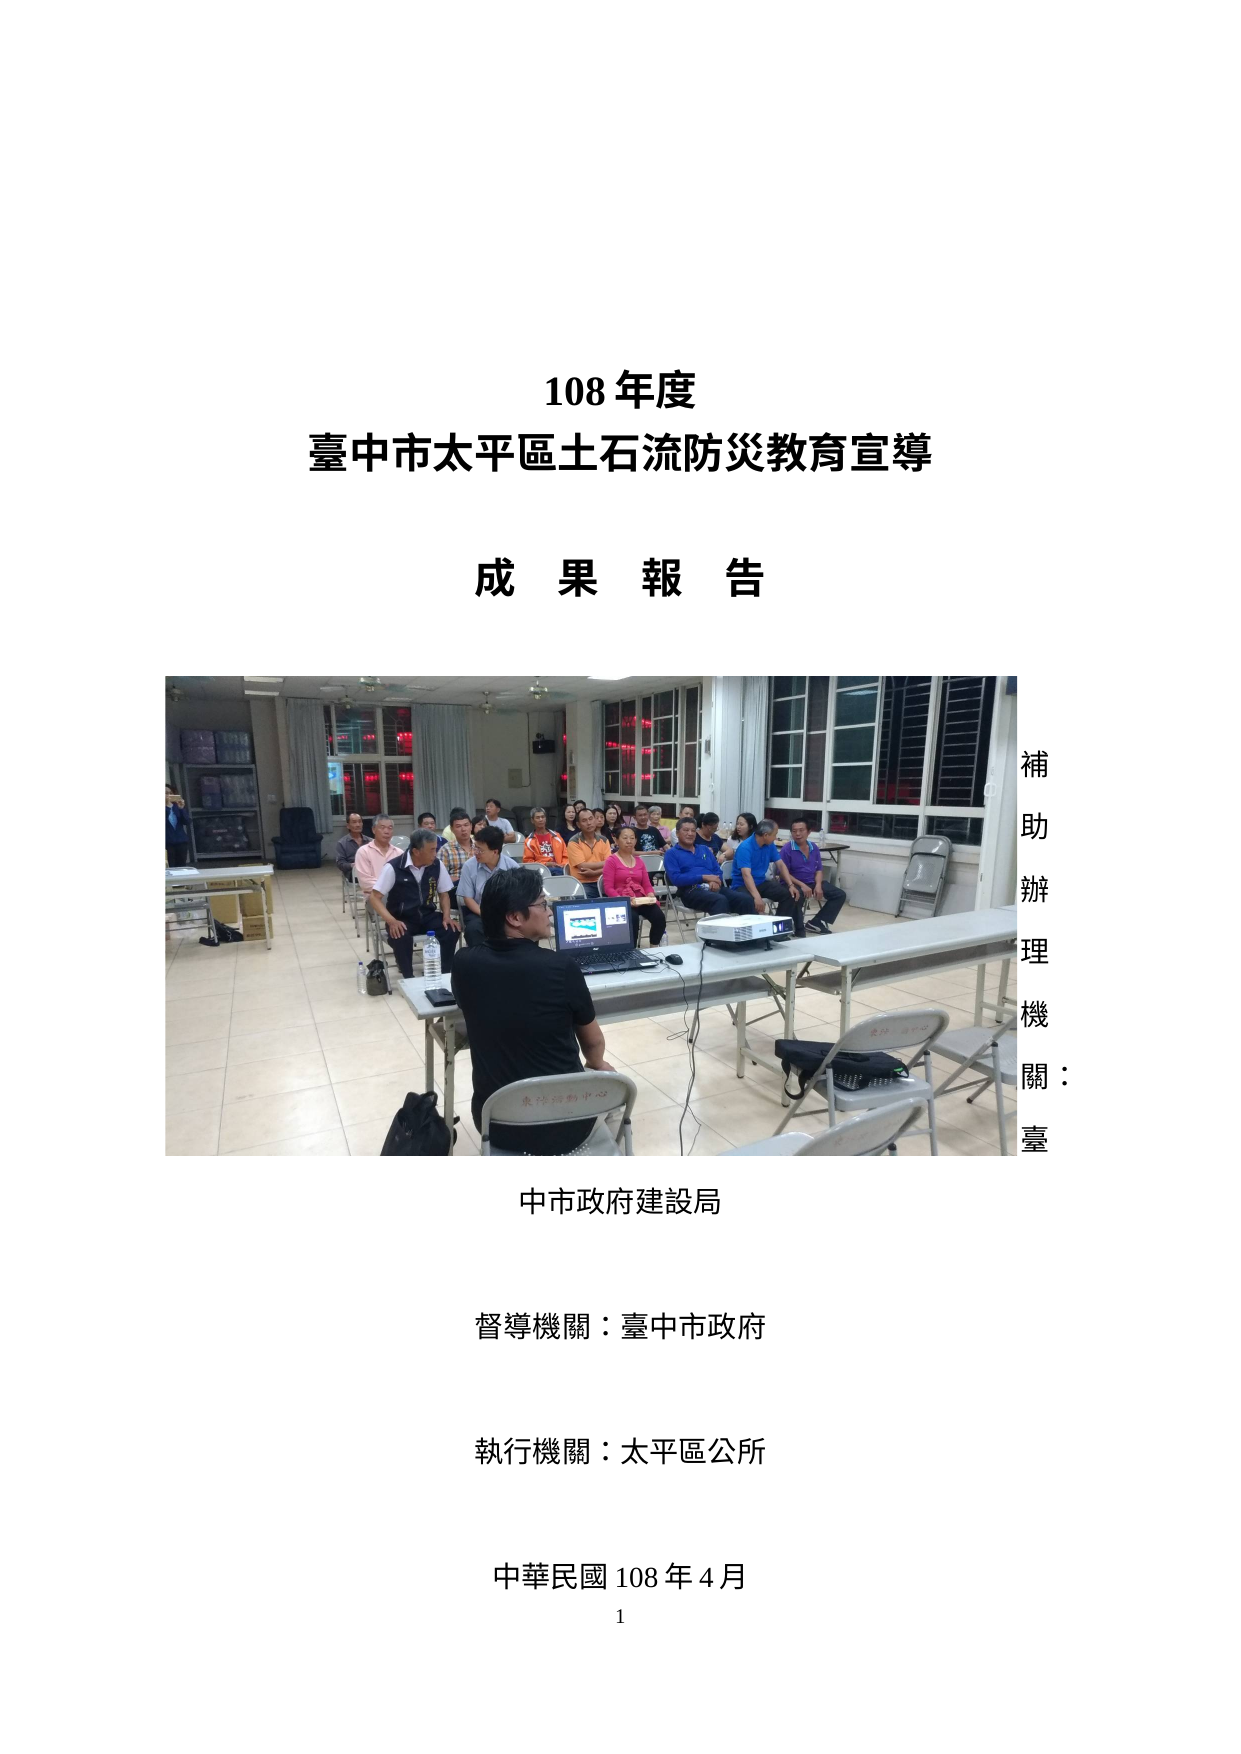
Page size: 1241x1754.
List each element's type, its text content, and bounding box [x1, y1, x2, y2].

text 108年度 [187, 346, 1053, 408]
text 執行機關：太平區公所 [187, 1408, 1053, 1471]
text 成 果 報 告 [187, 533, 1053, 596]
text 中華民國108年4月 [187, 1533, 1053, 1596]
text 臺中市太平區土石流防災教育宣導 [187, 408, 1053, 471]
text 督導機關：臺中市政府 [187, 1283, 1053, 1346]
text 補助辦理機關：臺中市政府建設局 [187, 721, 1053, 1221]
